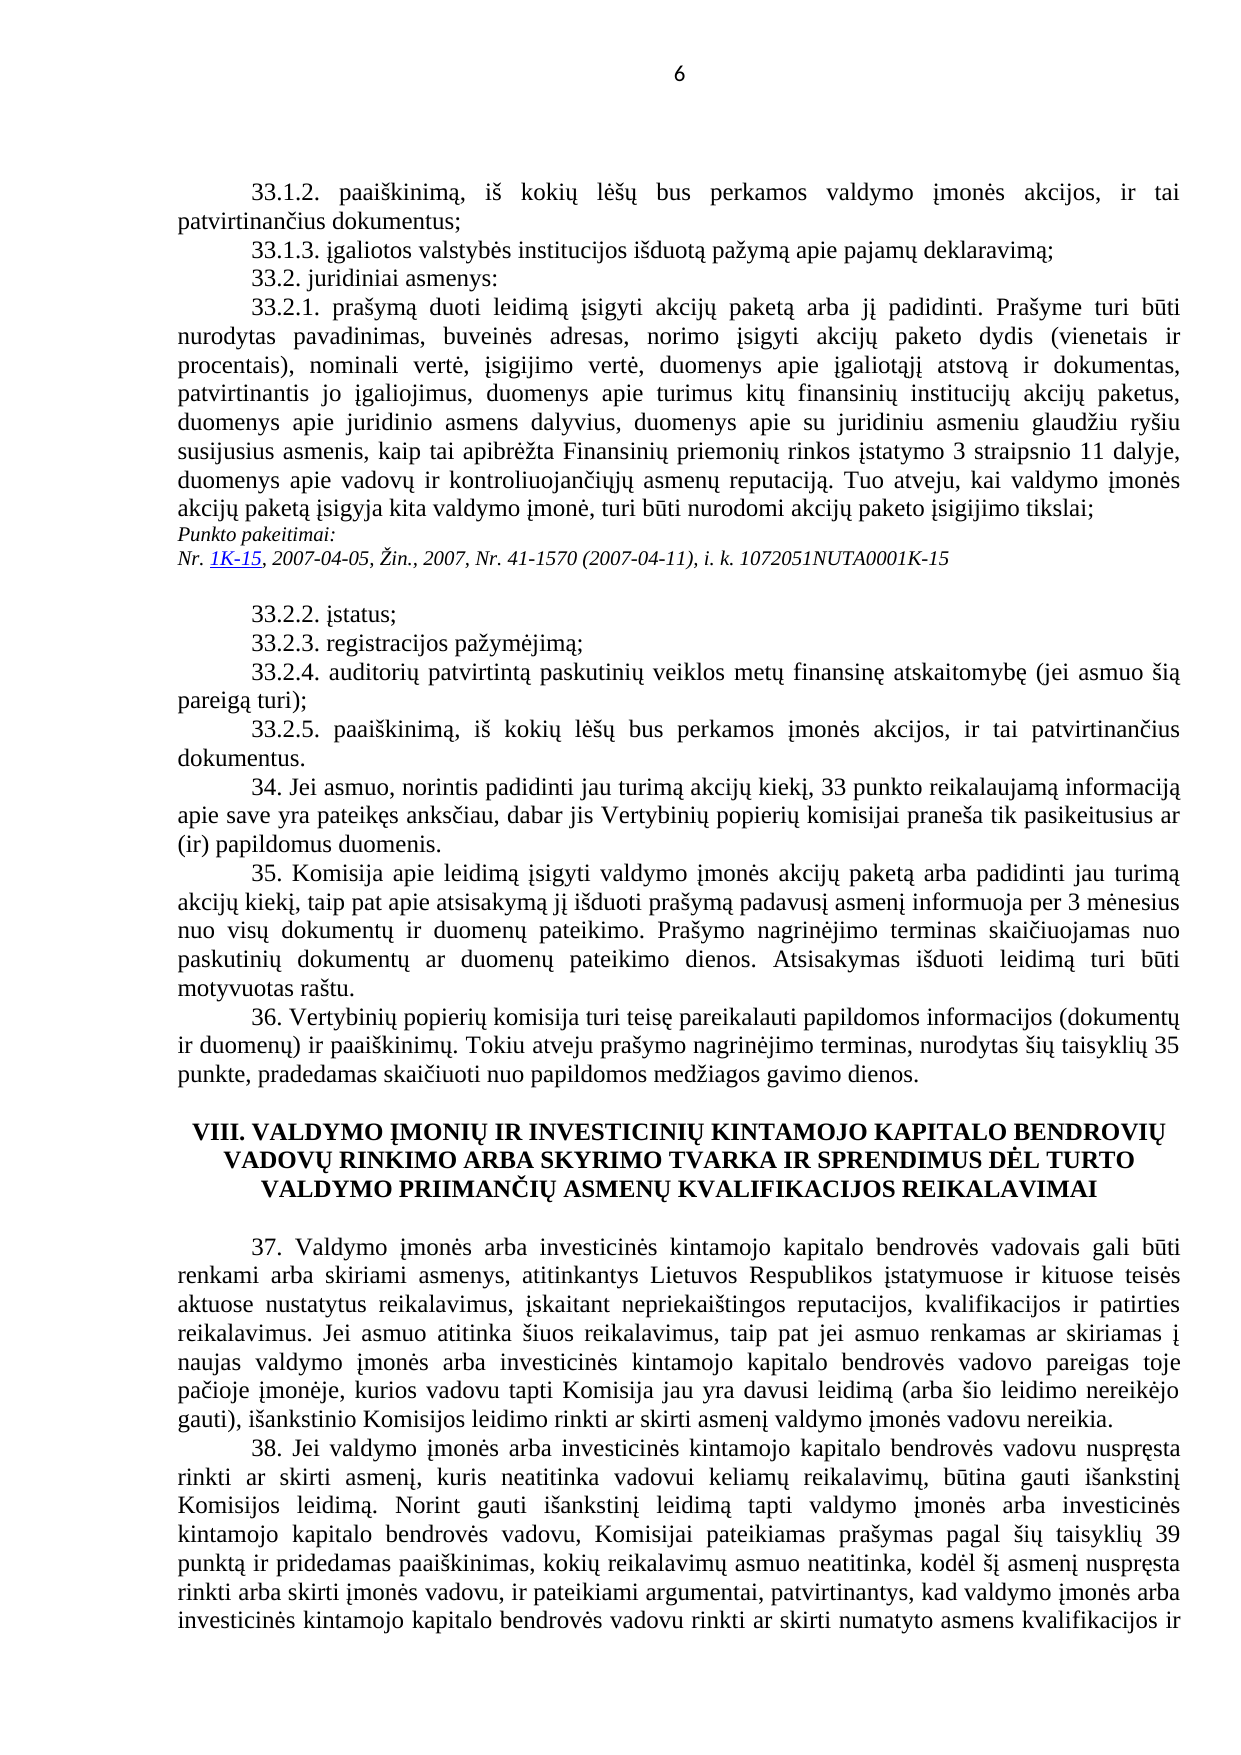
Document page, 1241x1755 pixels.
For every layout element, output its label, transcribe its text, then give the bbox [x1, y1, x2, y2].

text Punkto pakeitimai: [177, 522, 1181, 546]
text 33.1.2. paaiškinimą, iš kokių lėšų bus perkamos valdymo įmonės akcijos, ir tai patvirtinančius dokumentus; [177, 177, 1181, 235]
text 35. Komisija apie leidimą įsigyti valdymo įmonės akcijų paketą arba padidinti jau turimą akcijų kiekį, taip pat apie atsisakymą jį išduoti prašymą padavusį asmenį informuoja per 3 mėnesius nuo visų dokumentų ir duomenų pateikimo. Prašymo nagrinėjimo terminas skaičiuojamas nuo paskutinių dokumentų ar duomenų pateikimo dienos. Atsisakymas išduoti leidimą turi būti motyvuotas raštu. [177, 858, 1181, 1002]
text 34. Jei asmuo, norintis padidinti jau turimą akcijų kiekį, 33 punkto reikalaujamą informaciją apie save yra pateikęs anksčiau, dabar jis Vertybinių popierių komisijai praneša tik pasikeitusius ar (ir) papildomus duomenis. [177, 772, 1181, 858]
text 33.2. juridiniai asmenys: [177, 263, 1181, 292]
text 33.2.3. registracijos pažymėjimą; [177, 628, 1181, 657]
text 33.2.4. auditorių patvirtintą paskutinių veiklos metų finansinę atskaitomybę (jei asmuo šią pareigą turi); [177, 657, 1181, 714]
text 36. Vertybinių popierių komisija turi teisę pareikalauti papildomos informacijos (dokumentų ir duomenų) ir paaiškinimų. Tokiu atveju prašymo nagrinėjimo terminas, nurodytas šių taisyklių 35 punkte, pradedamas skaičiuoti nuo papildomos medžiagos gavimo dienos. [177, 1002, 1181, 1088]
text 33.2.5. paaiškinimą, iš kokių lėšų bus perkamos įmonės akcijos, ir tai patvirtinančius dokumentus. [177, 714, 1181, 772]
text 33.2.2. įstatus; [177, 599, 1181, 628]
text 33.1.3. įgaliotos valstybės institucijos išduotą pažymą apie pajamų deklaravimą; [177, 235, 1181, 263]
text 37. Valdymo įmonės arba investicinės kintamojo kapitalo bendrovės vadovais gali būti renkami arba skiriami asmenys, atitinkantys Lietuvos Respublikos įstatymuose ir kituose teisės aktuose nustatytus reikalavimus, įskaitant nepriekaištingos reputacijos, kvalifikacijos ir patirties reikalavimus. Jei asmuo atitinka šiuos reikalavimus, taip pat jei asmuo renkamas ar skiriamas į naujas valdymo įmonės arba investicinės kintamojo kapitalo bendrovės vadovo pareigas toje pačioje įmonėje, kurios vadovu tapti Komisija jau yra davusi leidimą (arba šio leidimo nereikėjo gauti), išankstinio Komisijos leidimo rinkti ar skirti asmenį valdymo įmonės vadovu nereikia. [177, 1232, 1181, 1433]
text 38. Jei valdymo įmonės arba investicinės kintamojo kapitalo bendrovės vadovu nuspręsta rinkti ar skirti asmenį, kuris neatitinka vadovui keliamų reikalavimų, būtina gauti išankstinį Komisijos leidimą. Norint gauti išankstinį leidimą tapti valdymo įmonės arba investicinės kintamojo kapitalo bendrovės vadovu, Komisijai pateikiamas prašymas pagal šių taisyklių 39 punktą ir pridedamas paaiškinimas, kokių reikalavimų asmuo neatitinka, kodėl šį asmenį nuspręsta rinkti arba skirti įmonės vadovu, ir pateikiami argumentai, patvirtinantys, kad valdymo įmonės arba investicinės kintamojo kapitalo bendrovės vadovu rinkti ar skirti numatyto asmens kvalifikacijos ir [177, 1433, 1181, 1634]
text 33.2.1. prašymą duoti leidimą įsigyti akcijų paketą arba jį padidinti. Prašyme turi būti nurodytas pavadinimas, buveinės adresas, norimo įsigyti akcijų paketo dydis (vienetais ir procentais), nominali vertė, įsigijimo vertė, duomenys apie įgaliotąjį atstovą ir dokumentas, patvirtinantis jo įgaliojimus, duomenys apie turimus kitų finansinių institucijų akcijų paketus, duomenys apie juridinio asmens dalyvius, duomenys apie su juridiniu asmeniu glaudžiu ryšiu susijusius asmenis, kaip tai apibrėžta Finansinių priemonių rinkos įstatymo 3 straipsnio 11 dalyje, duomenys apie vadovų ir kontroliuojančiųjų asmenų reputaciją. Tuo atveju, kai valdymo įmonės akcijų paketą įsigyja kita valdymo įmonė, turi būti nurodomi akcijų paketo įsigijimo tikslai; [177, 292, 1181, 522]
text VIII. VALDYMO ĮMONIŲ IR INVESTICINIŲ KINTAMOJO KAPITALO BENDROVIŲ VADOVŲ RINKIMO ARBA SKYRIMO TVARKA IR SPRENDIMUS DĖL TURTO VALDYMO PRIIMANČIŲ ASMENŲ KVALIFIKACIJOS REIKALAVIMAI [177, 1117, 1181, 1203]
text Nr. 1K-15, 2007-04-05, Žin., 2007, Nr. 41-1570 (2007-04-11), i. k. 1072051NUTA0001K-15 [177, 546, 1181, 570]
